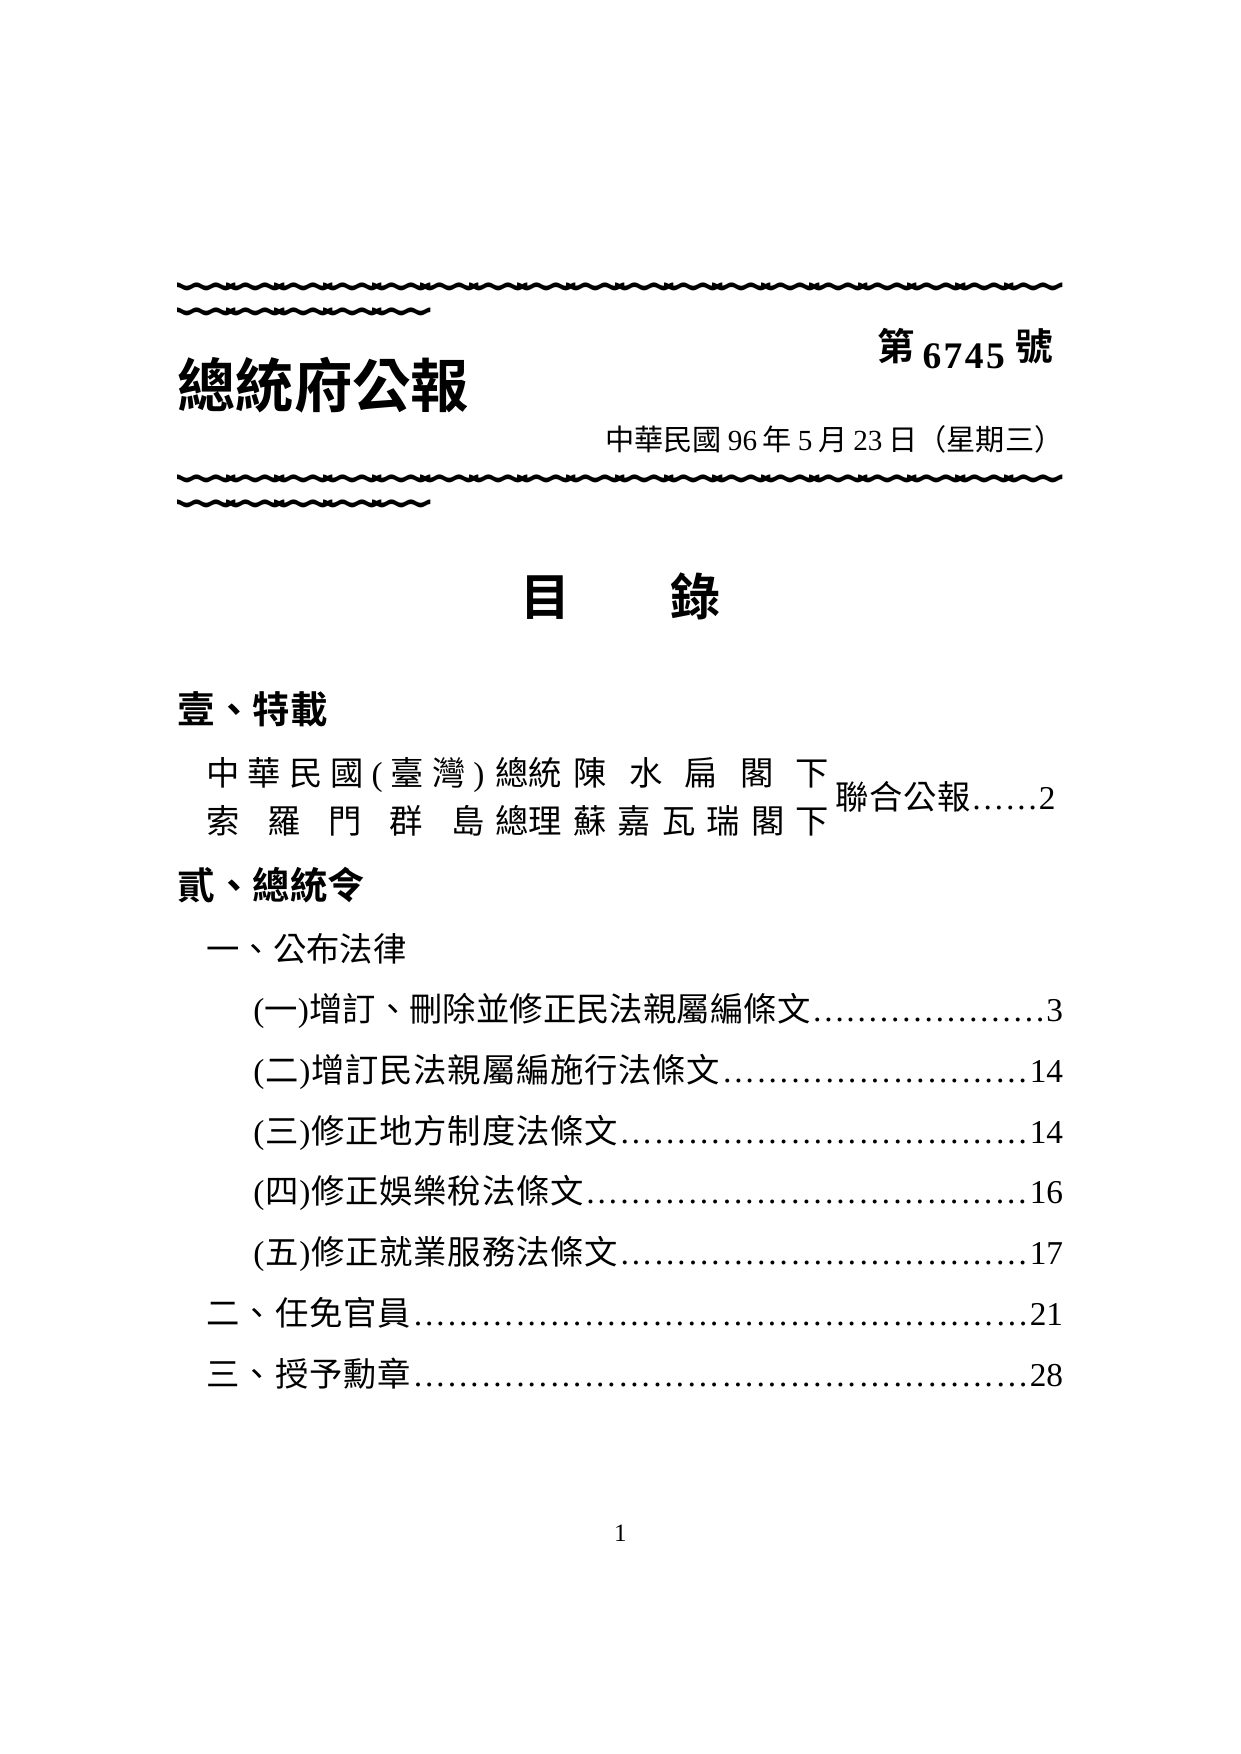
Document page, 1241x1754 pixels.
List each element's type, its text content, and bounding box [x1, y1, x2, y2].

table_cell 索羅門群島 [204, 795, 487, 843]
text 中華民國96年5月23日（星期三） [177, 420, 1063, 457]
table_cell 蘇嘉瓦瑞閣下 [570, 795, 832, 843]
text 一、公布法律 [206, 922, 1063, 971]
text (一)增訂、刪除並修正民法親屬編條文…………………3 [253, 983, 1063, 1031]
text 三、授予勳章………………………………………………28 [206, 1347, 1063, 1396]
text 壹、特載 [177, 680, 1063, 734]
text (二)增訂民法親屬編施行法條文………………………14 [253, 1044, 1063, 1092]
table_header 陳水扁閣下 [570, 747, 832, 795]
text 總統府公報 第6745號 [177, 316, 1063, 420]
text ﹏﹏﹏﹏﹏﹏﹏﹏﹏﹏﹏﹏﹏﹏﹏﹏﹏﹏﹏﹏﹏﹏﹏ [177, 266, 1063, 316]
text ﹏﹏﹏﹏﹏﹏﹏﹏﹏﹏﹏﹏﹏﹏﹏﹏﹏﹏﹏﹏﹏﹏﹏ [177, 457, 1063, 507]
text 目 錄 [177, 557, 1063, 630]
text 二、任免官員………………………………………………21 [206, 1287, 1063, 1335]
text 貳、總統令 [177, 856, 1063, 910]
text (四)修正娛樂稅法條文…………………………………16 [253, 1165, 1063, 1213]
table_header 聯合公報……2 [832, 747, 1070, 843]
table_cell 總理 [487, 795, 570, 843]
table_header 總統 [487, 747, 570, 795]
text (三)修正地方制度法條文………………………………14 [253, 1104, 1063, 1153]
text (五)修正就業服務法條文………………………………17 [253, 1226, 1063, 1274]
table_header 中華民國(臺灣) [204, 747, 487, 795]
